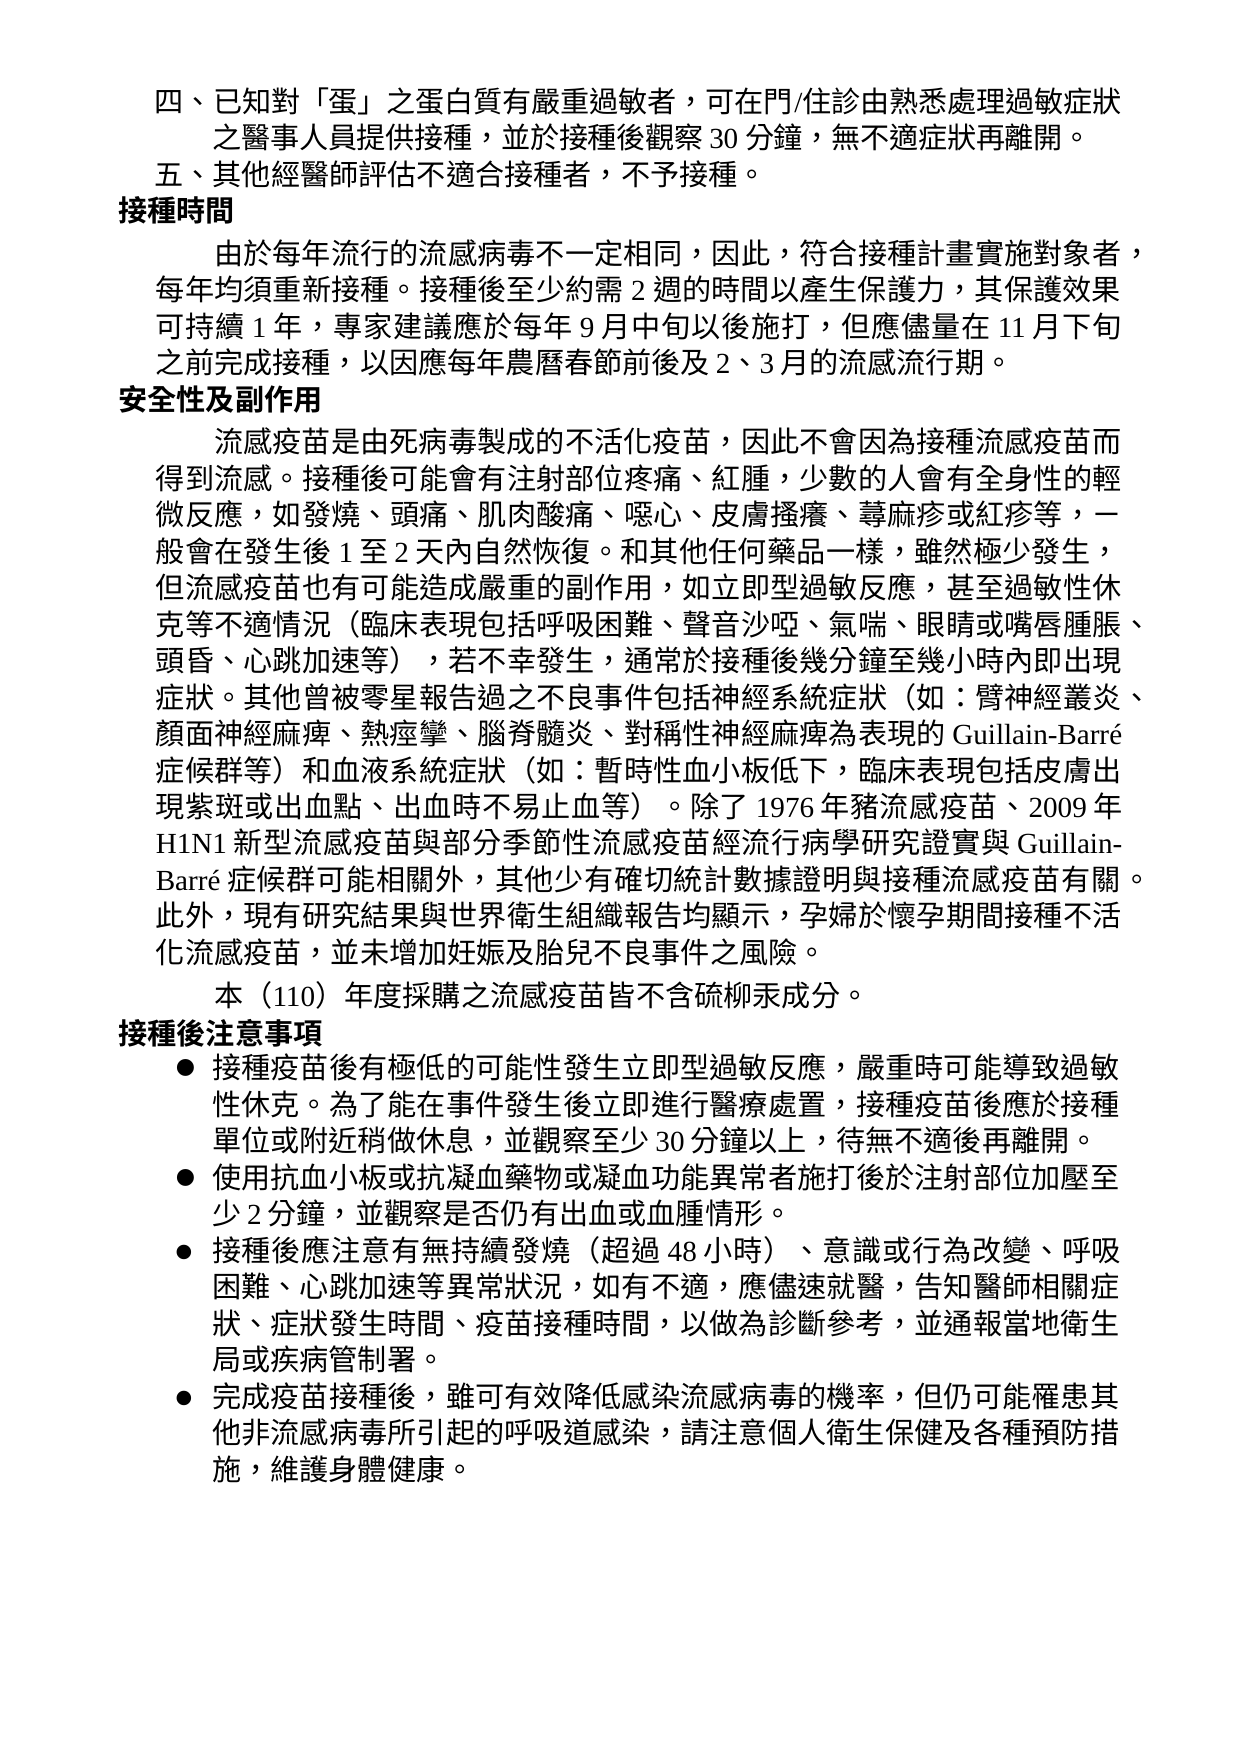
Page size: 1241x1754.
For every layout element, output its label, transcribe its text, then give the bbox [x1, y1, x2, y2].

text 四、已知對「蛋」之蛋白質有嚴重過敏者，可在門/住診由熟悉處理過敏症狀之醫事人員提供接種，並於接種後觀察30 分鐘，無不適症狀再離開。 [154, 83, 1122, 156]
list 接種後應注意有無持續發燒（超過48小時）、意識或行為改變、呼吸困難、心跳加速等異常狀況，如有不適，應儘速就醫，告知醫師相關症狀、症狀發生時間、疫苗接種時間，以做為診斷參考，並通報當地衛生局或疾病管制署。 [174, 1232, 1122, 1378]
list 使用抗血小板或抗凝血藥物或凝血功能異常者施打後於注射部位加壓至少2分鐘，並觀察是否仍有出血或血腫情形。 [174, 1159, 1122, 1232]
text 接種後注意事項 [118, 1013, 1122, 1050]
text 五、其他經醫師評估不適合接種者，不予接種。 [154, 156, 1122, 192]
list 接種疫苗後有極低的可能性發生立即型過敏反應，嚴重時可能導致過敏性休克。為了能在事件發生後立即進行醫療處置，接種疫苗後應於接種單位或附近稍做休息，並觀察至少30分鐘以上，待無不適後再離開。 [174, 1050, 1122, 1159]
subtitle 接種時間 [118, 192, 1122, 229]
text 由於每年流行的流感病毒不一定相同，因此，符合接種計畫實施對象者，每年均須重新接種。接種後至少約需2 週的時間以產生保護力，其保護效果可持續1年，專家建議應於每年9月中旬以後施打，但應儘量在11月下旬之前完成接種，以因應每年農曆春節前後及2、3月的流感流行期。 [156, 235, 1122, 381]
text 流感疫苗是由死病毒製成的不活化疫苗，因此不會因為接種流感疫苗而得到流感。接種後可能會有注射部位疼痛、紅腫，少數的人會有全身性的輕微反應，如發燒、頭痛、肌肉酸痛、噁心、皮膚搔癢、蕁麻疹或紅疹等，ㄧ般會在發生後1至2天內自然恢復。和其他任何藥品一樣，雖然極少發生，但流感疫苗也有可能造成嚴重的副作用，如立即型過敏反應，甚至過敏性休克等不適情況（臨床表現包括呼吸困難、聲音沙啞、氣喘、眼睛或嘴唇腫脹、頭昏、心跳加速等），若不幸發生，通常於接種後幾分鐘至幾小時內即出現症狀。其他曾被零星報告過之不良事件包括神經系統症狀（如：臂神經叢炎、顏面神經麻痺、熱痙攣、腦脊髓炎、對稱性神經麻痺為表現的Guillain-Barré症候群等）和血液系統症狀（如：暫時性血小板低下，臨床表現包括皮膚出現紫斑或出血點、出血時不易止血等）。除了1976年豬流感疫苗、2009年H1N1新型流感疫苗與部分季節性流感疫苗經流行病學研究證實與Guillain-Barré症候群可能相關外，其他少有確切統計數據證明與接種流感疫苗有關。此外，現有研究結果與世界衛生組織報告均顯示，孕婦於懷孕期間接種不活化流感疫苗，並未增加妊娠及胎兒不良事件之風險。 [156, 424, 1122, 971]
list 完成疫苗接種後，雖可有效降低感染流感病毒的機率，但仍可能罹患其他非流感病毒所引起的呼吸道感染，請注意個人衛生保健及各種預防措施，維護身體健康。 [174, 1378, 1122, 1487]
text 安全性及副作用 [118, 381, 1122, 417]
text 本（110）年度採購之流感疫苗皆不含硫柳汞成分。 [156, 977, 1122, 1013]
